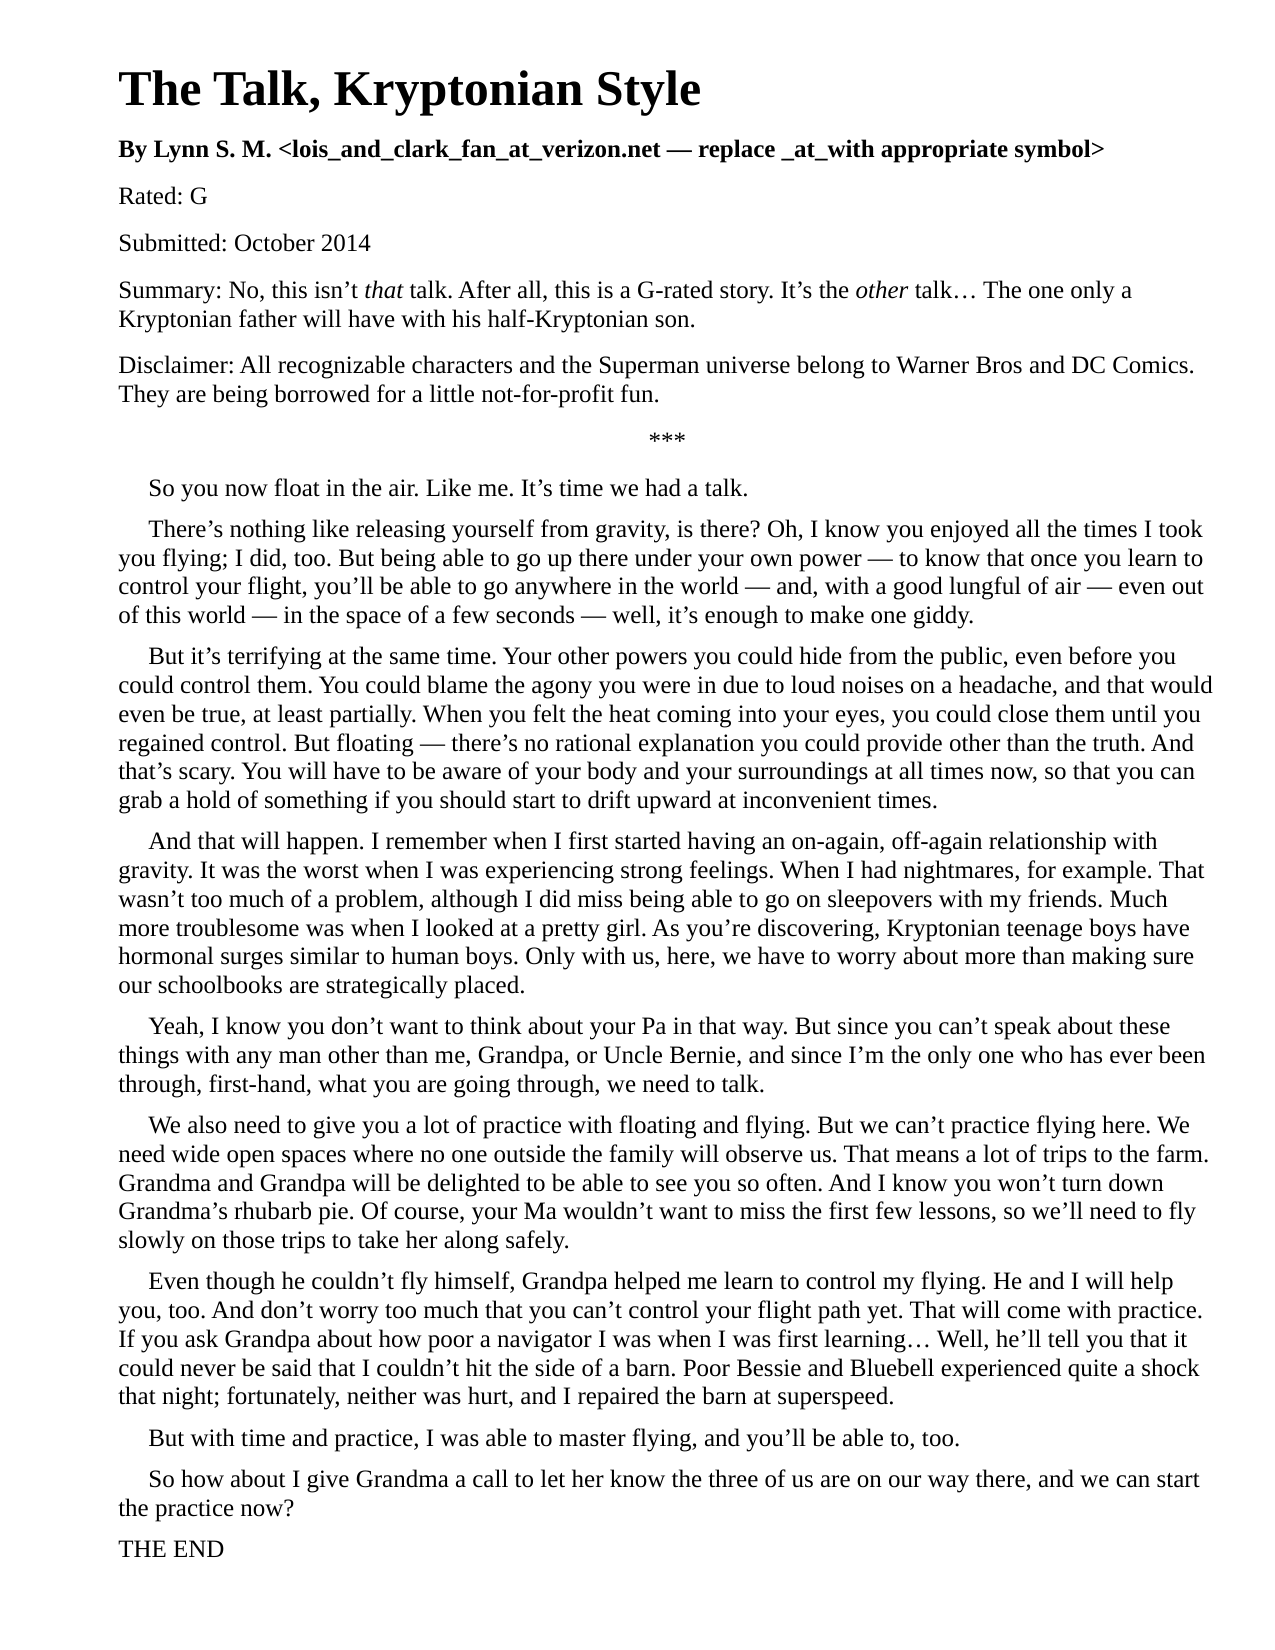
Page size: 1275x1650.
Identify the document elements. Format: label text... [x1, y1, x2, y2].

text So how about I give Grandma a call to let her know the three of us are on our way there, and we can start the practice now? [118, 1464, 1216, 1521]
subtitle The Talk, Kryptonian Style [118, 59, 1216, 117]
text Even though he couldn’t fly himself, Grandpa helped me learn to control my flying. He and I will help you, too. And don’t worry too much that you can’t control your flight path yet. That will come with practice. If you ask Grandpa about how poor a navigator I was when I was first learning… Well, he’ll tell you that it could never be said that I couldn’t hit the side of a barn. Poor Bessie and Bluebell experienced quite a shock that night; fortunately, neither was hurt, and I repaired the barn at superspeed. [118, 1266, 1216, 1410]
text And that will happen. I remember when I first started having an on-again, off-again relationship with gravity. It was the worst when I was experiencing strong feelings. When I had nightmares, for example. That wasn’t too much of a problem, although I did miss being able to go on sleepovers with my friends. Much more troublesome was when I looked at a pretty girl. As you’re discovering, Kryptonian teenage boys have hormonal surges similar to human boys. Only with us, here, we have to worry about more than making sure our schoolbooks are strategically placed. [118, 826, 1216, 999]
text THE END [118, 1534, 1216, 1563]
text So you now float in the air. Like me. It’s time we had a talk. [118, 473, 1216, 501]
text We also need to give you a lot of practice with floating and flying. But we can’t practice flying here. We need wide open spaces where no one outside the family will observe us. That means a lot of trips to the farm. Grandma and Grandpa will be delighted to be able to see you so often. And I know you won’t turn down Grandma’s rhubarb pie. Of course, your Ma wouldn’t want to miss the first few lessons, so we’ll need to fly slowly on those trips to take her along safely. [118, 1110, 1216, 1254]
text Summary: No, this isn’t that talk. After all, this is a G-rated story. It’s the other talk… The one only a Kryptonian father will have with his half-Kryptonian son. [118, 275, 1216, 332]
text Rated: G [118, 181, 1216, 210]
text But with time and practice, I was able to master flying, and you’ll be able to, too. [118, 1423, 1216, 1451]
text *** [118, 426, 1216, 455]
text But it’s terrifying at the same time. Your other powers you could hide from the public, even before you could control them. You could blame the agony you were in due to loud noises on a headache, and that would even be true, at least partially. When you felt the heat coming into your eyes, you could close them until you regained control. But floating — there’s no rational explanation you could provide other than the truth. And that’s scary. You will have to be aware of your body and your surroundings at all times now, so that you can grab a hold of something if you should start to drift upward at inconvenient times. [118, 641, 1216, 814]
text Yeah, I know you don’t want to think about your Pa in that way. But since you can’t speak about these things with any man other than me, Grandpa, or Uncle Bernie, and since I’m the only one who has ever been through, first-hand, what you are going through, we need to talk. [118, 1011, 1216, 1098]
text There’s nothing like releasing yourself from gravity, is there? Oh, I know you enjoyed all the times I took you flying; I did, too. But being able to go up there under your own power — to know that once you learn to control your flight, you’ll be able to go anywhere in the world — and, with a good lungful of air — even out of this world — in the space of a few seconds — well, it’s enough to make one giddy. [118, 514, 1216, 629]
text By Lynn S. M. <lois_and_clark_fan_at_verizon.net — replace _at_with appropriate symbol> [118, 134, 1216, 163]
text Disclaimer: All recognizable characters and the Superman universe belong to Warner Bros and DC Comics. They are being borrowed for a little not-for-profit fun. [118, 350, 1216, 408]
text Submitted: October 2014 [118, 228, 1216, 257]
